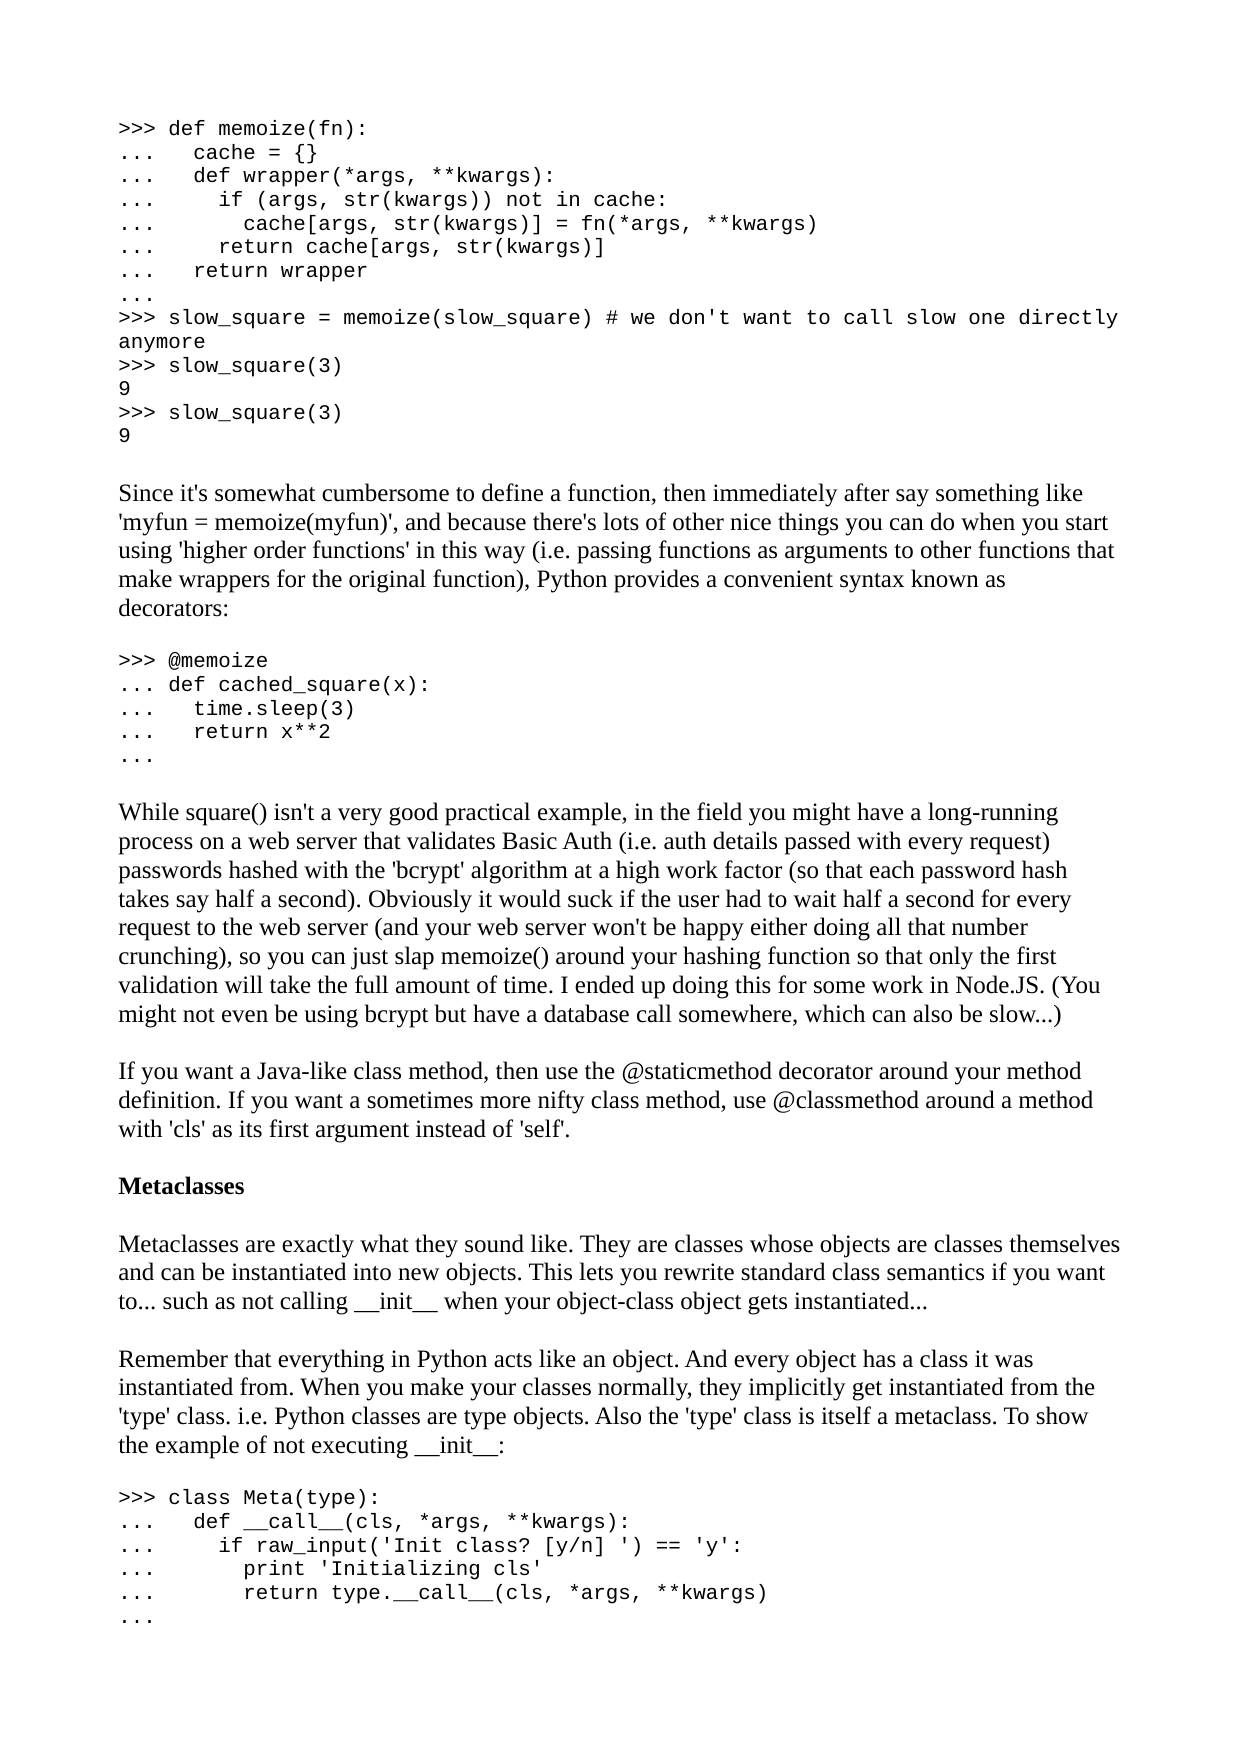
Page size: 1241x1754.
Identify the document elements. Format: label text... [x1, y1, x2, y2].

text >>> @memoize [118, 650, 1122, 674]
text While square() isn't a very good practical example, in the field you might have a long-running process on a web server that validates Basic Auth (i.e. auth details passed with every request) passwords hashed with the 'bcrypt' algorithm at a high work factor (so that each password hash takes say half a second). Obviously it would suck if the user had to wait half a second for every request to the web server (and your web server won't be happy either doing all that number crunching), so you can just slap memoize() around your hashing function so that only the first validation will take the full amount of time. I ended up doing this for some work in Node.JS. (You might not even be using bcrypt but have a database call somewhere, which can also be slow...) [118, 797, 1122, 1027]
text ... time.sleep(3) [118, 698, 1122, 721]
text If you want a Java-like class method, then use the @staticmethod decorator around your method definition. If you want a sometimes more nifty class method, use @classmethod around a method with 'cls' as its first argument instead of 'self'. [118, 1056, 1122, 1142]
text ... def cached_square(x): [118, 674, 1122, 698]
text ... def __call__(cls, *args, **kwargs): [118, 1511, 1122, 1535]
text ... return x**2 [118, 721, 1122, 745]
text Since it's somewhat cumbersome to define a function, then immediately after say something like 'myfun = memoize(myfun)', and because there's lots of other nice things you can do when you start using 'higher order functions' in this way (i.e. passing functions as arguments to other functions that make wrappers for the original function), Python provides a convenient syntax known as decorators: [118, 478, 1122, 622]
text ... [118, 1606, 1122, 1629]
text ... cache[args, str(kwargs)] = fn(*args, **kwargs) [118, 213, 1122, 236]
text Remember that everything in Python acts like an object. And every object has a class it was instantiated from. When you make your classes normally, they implicitly get instantiated from the 'type' class. i.e. Python classes are type objects. Also the 'type' class is itself a metaclass. To show the example of not executing __init__: [118, 1344, 1122, 1459]
text >>> class Meta(type): [118, 1487, 1122, 1511]
text Metaclasses [118, 1171, 1122, 1200]
text 9 [118, 426, 1122, 449]
text ... cache = {} [118, 142, 1122, 165]
text >>> def memoize(fn): [118, 118, 1122, 142]
text >>> slow_square(3) [118, 354, 1122, 378]
text >>> slow_square(3) [118, 402, 1122, 426]
text ... if (args, str(kwargs)) not in cache: [118, 189, 1122, 213]
text ... [118, 284, 1122, 307]
text 9 [118, 378, 1122, 402]
text Metaclasses are exactly what they sound like. They are classes whose objects are classes themselves and can be instantiated into new objects. This lets you rewrite standard class semantics if you want to... such as not calling __init__ when your object-class object gets instantiated... [118, 1229, 1122, 1315]
text ... print 'Initializing cls' [118, 1558, 1122, 1582]
text ... return type.__call__(cls, *args, **kwargs) [118, 1582, 1122, 1606]
text ... return cache[args, str(kwargs)] [118, 236, 1122, 260]
text ... if raw_input('Init class? [y/n] ') == 'y': [118, 1535, 1122, 1558]
text ... [118, 745, 1122, 769]
text ... def wrapper(*args, **kwargs): [118, 165, 1122, 189]
text ... return wrapper [118, 260, 1122, 284]
text >>> slow_square = memoize(slow_square) # we don't want to call slow one directly anymore [118, 307, 1122, 354]
